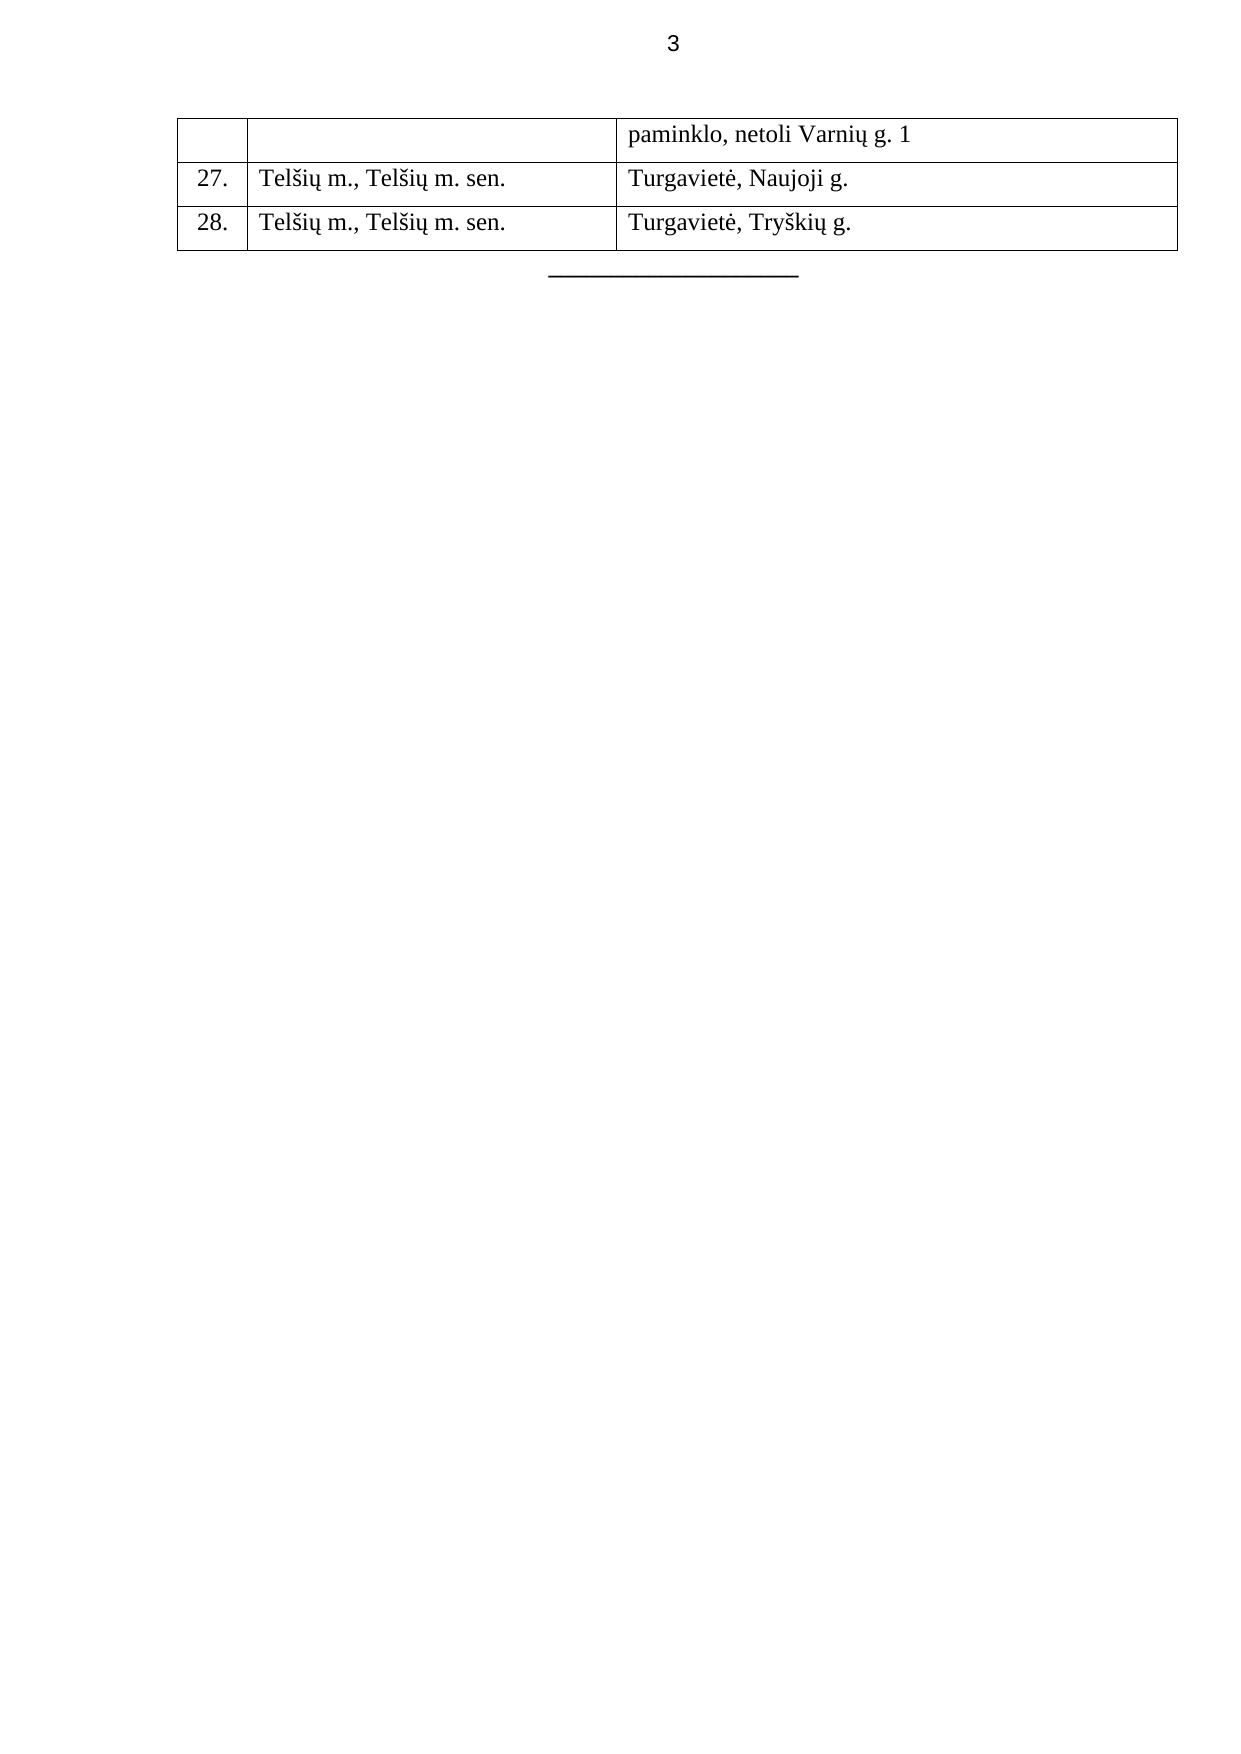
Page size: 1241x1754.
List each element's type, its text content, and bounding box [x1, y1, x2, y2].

text ____________________ [177, 251, 1169, 280]
table_cell [178, 119, 247, 162]
table_cell Telšių m., Telšių m. sen. [248, 207, 616, 250]
table_cell Telšių m., Telšių m. sen. [248, 163, 616, 206]
table_cell [248, 119, 616, 162]
table_cell paminklo, netoli Varnių g. 1 [617, 119, 1177, 162]
table_cell Turgavietė, Naujoji g. [617, 163, 1177, 206]
table_cell 27. [178, 163, 247, 206]
table_cell Turgavietė, Tryškių g. [617, 207, 1177, 250]
table_cell 28. [178, 207, 247, 250]
